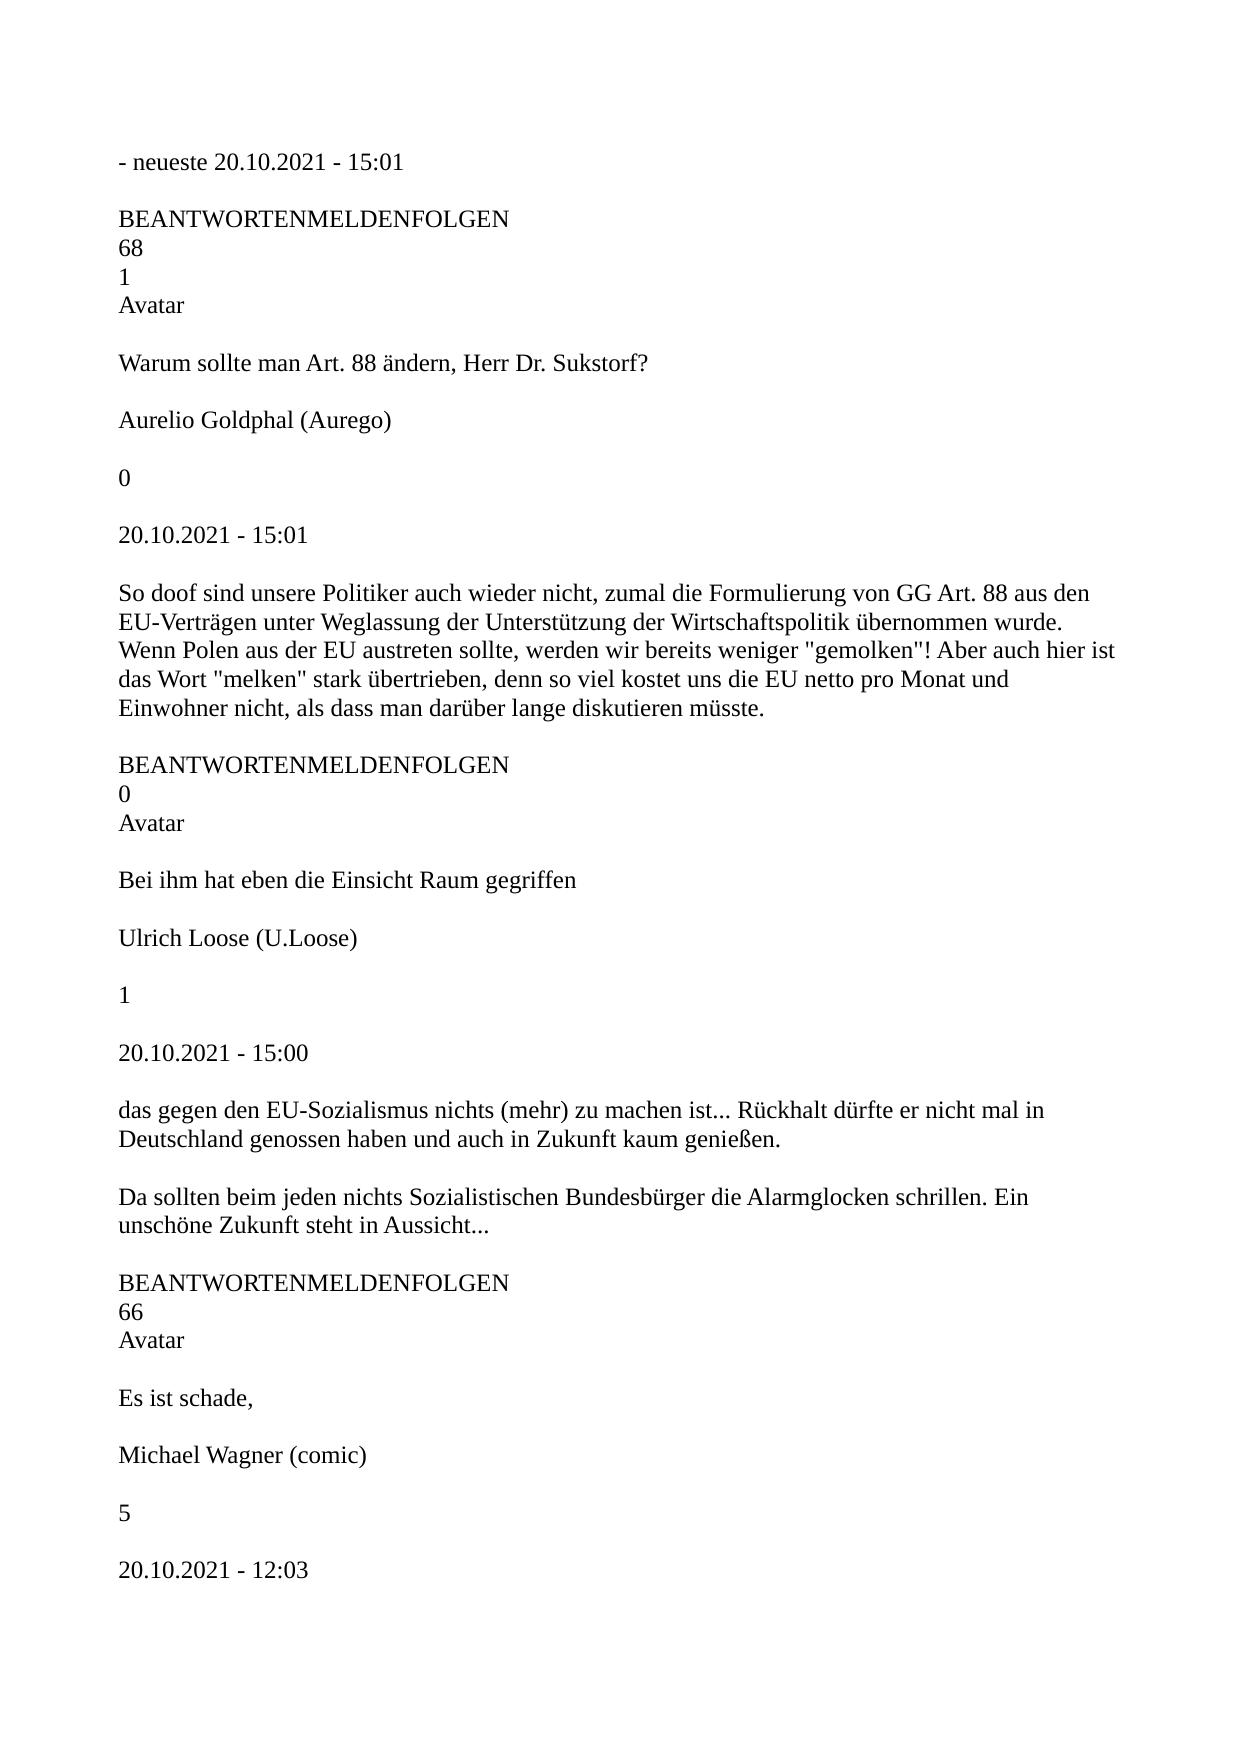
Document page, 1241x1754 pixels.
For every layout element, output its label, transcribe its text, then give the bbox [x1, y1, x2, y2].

text - neueste 20.10.2021 - 15:01 [118, 147, 1122, 176]
text 0 [118, 779, 1122, 808]
text 68 [118, 233, 1122, 262]
text 5 [118, 1498, 1122, 1527]
text Ulrich Loose (U.Loose) [118, 923, 1122, 952]
text BEANTWORTENMELDENFOLGEN [118, 1268, 1122, 1297]
text 20.10.2021 - 15:00 [118, 1038, 1122, 1067]
text Avatar [118, 291, 1122, 319]
text Warum sollte man Art. 88 ändern, Herr Dr. Sukstorf? [118, 348, 1122, 377]
text Avatar [118, 1326, 1122, 1354]
text 66 [118, 1297, 1122, 1326]
text Michael Wagner (comic) [118, 1441, 1122, 1469]
text 20.10.2021 - 12:03 [118, 1556, 1122, 1584]
text 1 [118, 262, 1122, 291]
text Avatar [118, 808, 1122, 837]
text Aurelio Goldphal (Aurego) [118, 406, 1122, 434]
text 1 [118, 981, 1122, 1009]
text BEANTWORTENMELDENFOLGEN [118, 204, 1122, 233]
text 20.10.2021 - 15:01 [118, 521, 1122, 549]
text So doof sind unsere Politiker auch wieder nicht, zumal die Formulierung von GG Art. 88 aus den EU-Verträgen unter Weglassung der Unterstützung der Wirtschaftspolitik übernommen wurde. [118, 578, 1122, 636]
text Da sollten beim jeden nichts Sozialistischen Bundesbürger die Alarmglocken schrillen. Ein unschöne Zukunft steht in Aussicht... [118, 1182, 1122, 1239]
text Bei ihm hat eben die Einsicht Raum gegriffen [118, 866, 1122, 894]
text Wenn Polen aus der EU austreten sollte, werden wir bereits weniger "gemolken"! Aber auch hier ist das Wort "melken" stark übertrieben, denn so viel kostet uns die EU netto pro Monat und Einwohner nicht, als dass man darüber lange diskutieren müsste. [118, 636, 1122, 722]
text Es ist schade, [118, 1383, 1122, 1412]
text das gegen den EU-Sozialismus nichts (mehr) zu machen ist... Rückhalt dürfte er nicht mal in Deutschland genossen haben und auch in Zukunft kaum genießen. [118, 1096, 1122, 1153]
text BEANTWORTENMELDENFOLGEN [118, 751, 1122, 779]
text 0 [118, 463, 1122, 492]
